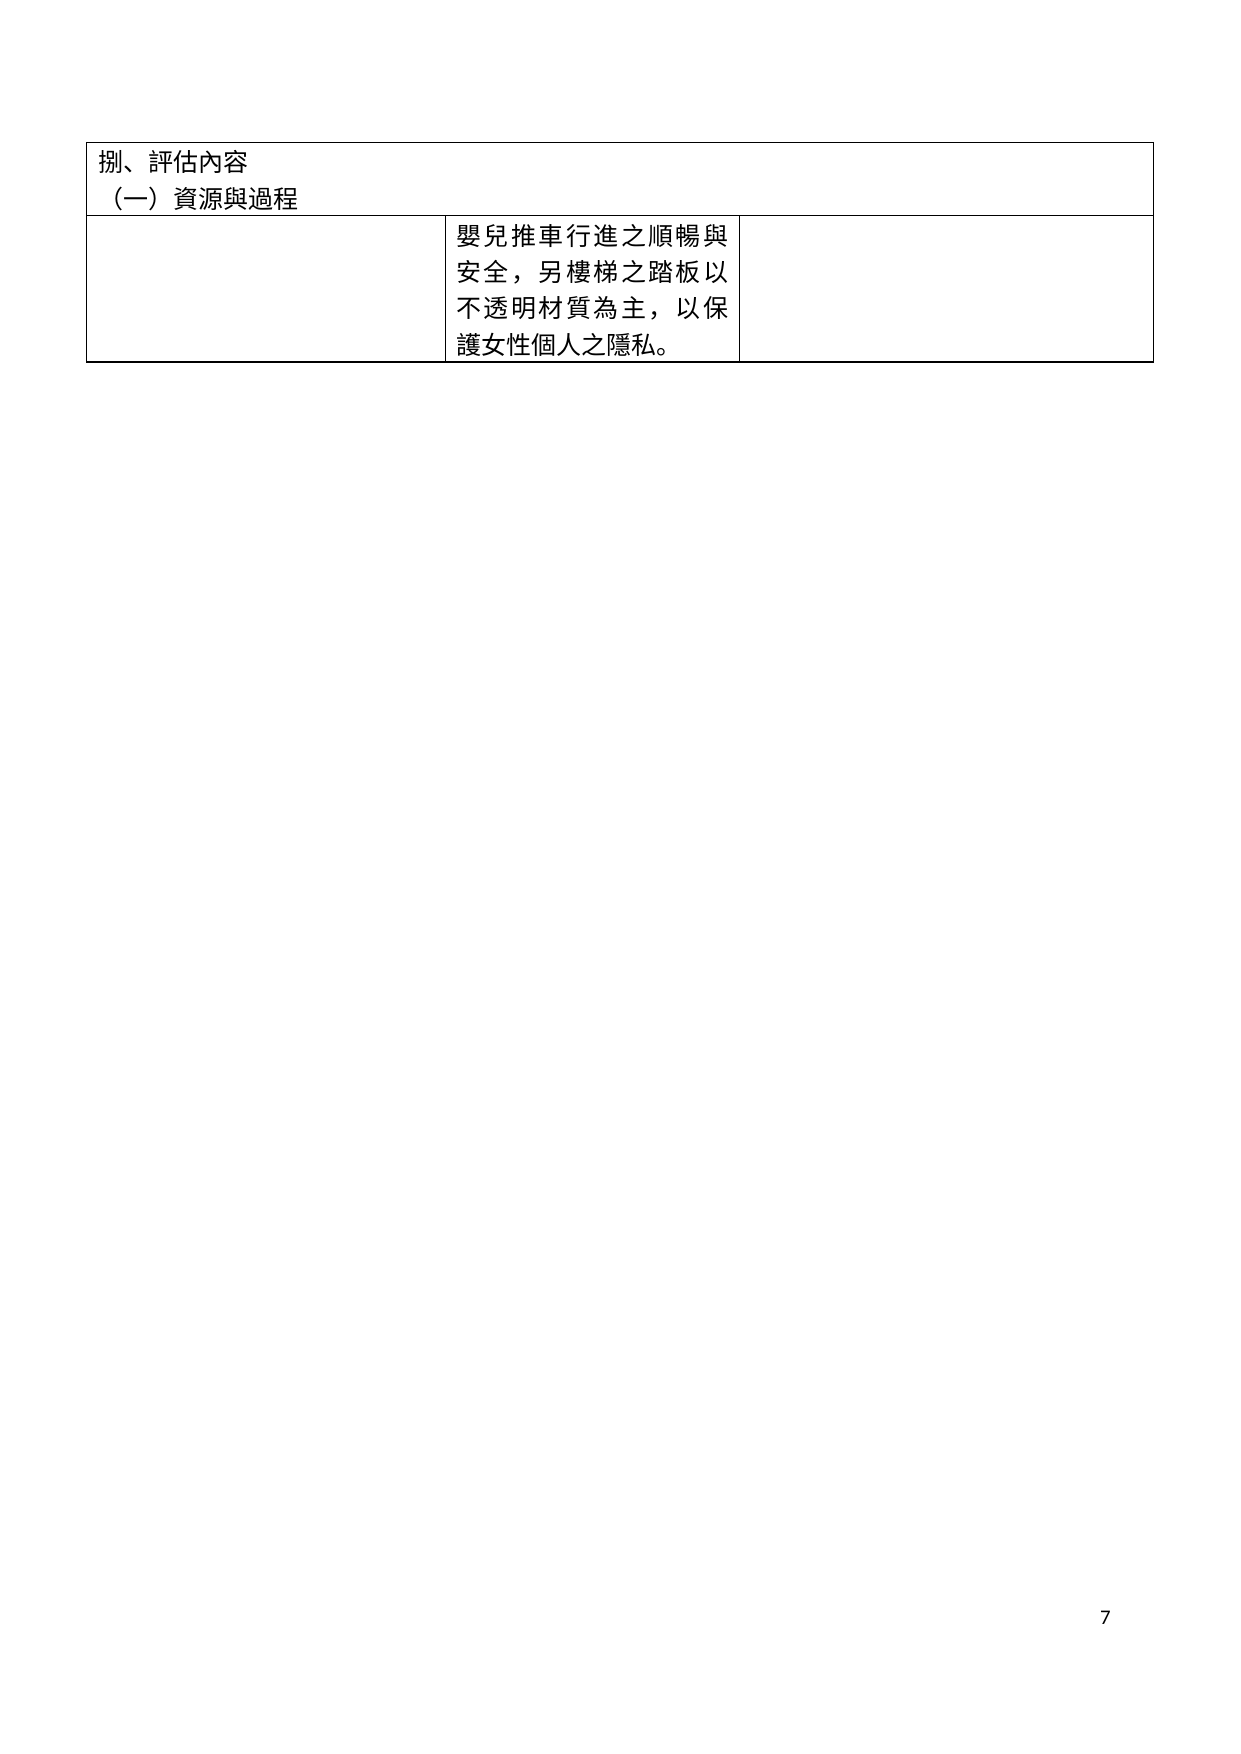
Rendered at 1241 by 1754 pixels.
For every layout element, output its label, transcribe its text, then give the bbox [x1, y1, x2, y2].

table_cell [740, 216, 1153, 361]
table_cell [87, 216, 445, 361]
table_header 捌、評估內容 （一）資源與過程 [87, 143, 1153, 215]
table_cell 嬰兒推車行進之順暢與安全，另樓梯之踏板以不透明材質為主，以保護女性個人之隱私。 [446, 216, 739, 361]
